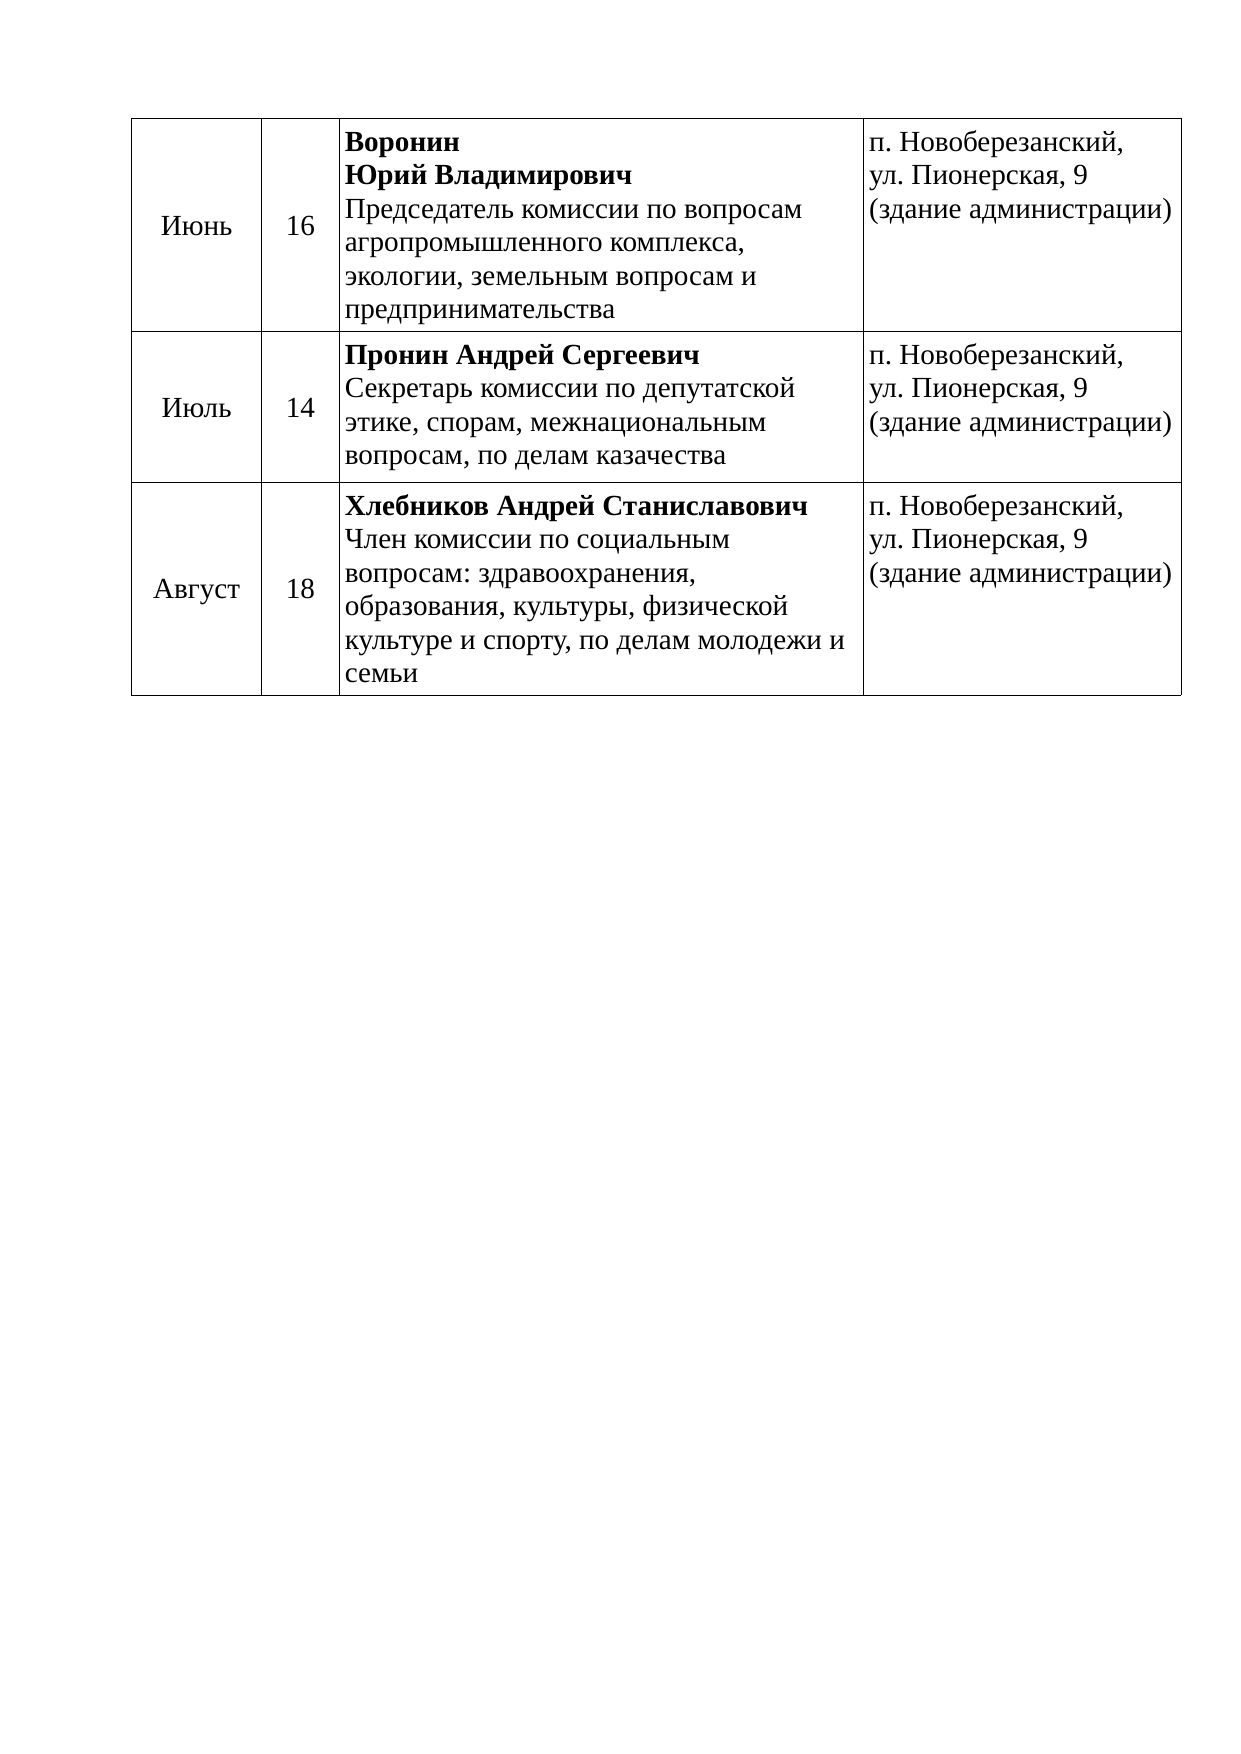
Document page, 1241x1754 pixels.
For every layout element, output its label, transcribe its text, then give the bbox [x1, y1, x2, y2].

table_cell Пронин Андрей Сергеевич Секретарь комиссии по депутатской этике, спорам, межнациональным вопросам, по делам казачества [340, 332, 863, 482]
table_cell Июль [132, 332, 261, 482]
table_cell п. Новоберезанский, ул. Пионерская, 9 (здание администрации) [864, 332, 1181, 482]
table_cell п. Новоберезанский, ул. Пионерская, 9 (здание администрации) [864, 483, 1181, 695]
table_cell Август [132, 483, 261, 695]
table_cell Хлебников Андрей Станиславович Член комиссии по социальным вопросам: здравоохранения, образования, культуры, физической культуре и спорту, по делам молодежи и семьи [340, 483, 863, 695]
table_cell п. Новоберезанский, ул. Пионерская, 9 (здание администрации) [864, 119, 1181, 331]
table_cell Июнь [132, 119, 261, 331]
table_cell 14 [262, 332, 339, 482]
table_cell 18 [262, 483, 339, 695]
table_cell 16 [262, 119, 339, 331]
table_cell Воронин Юрий Владимирович Председатель комиссии по вопросам агропромышленного комплекса, экологии, земельным вопросам и предпринимательства [340, 119, 863, 331]
